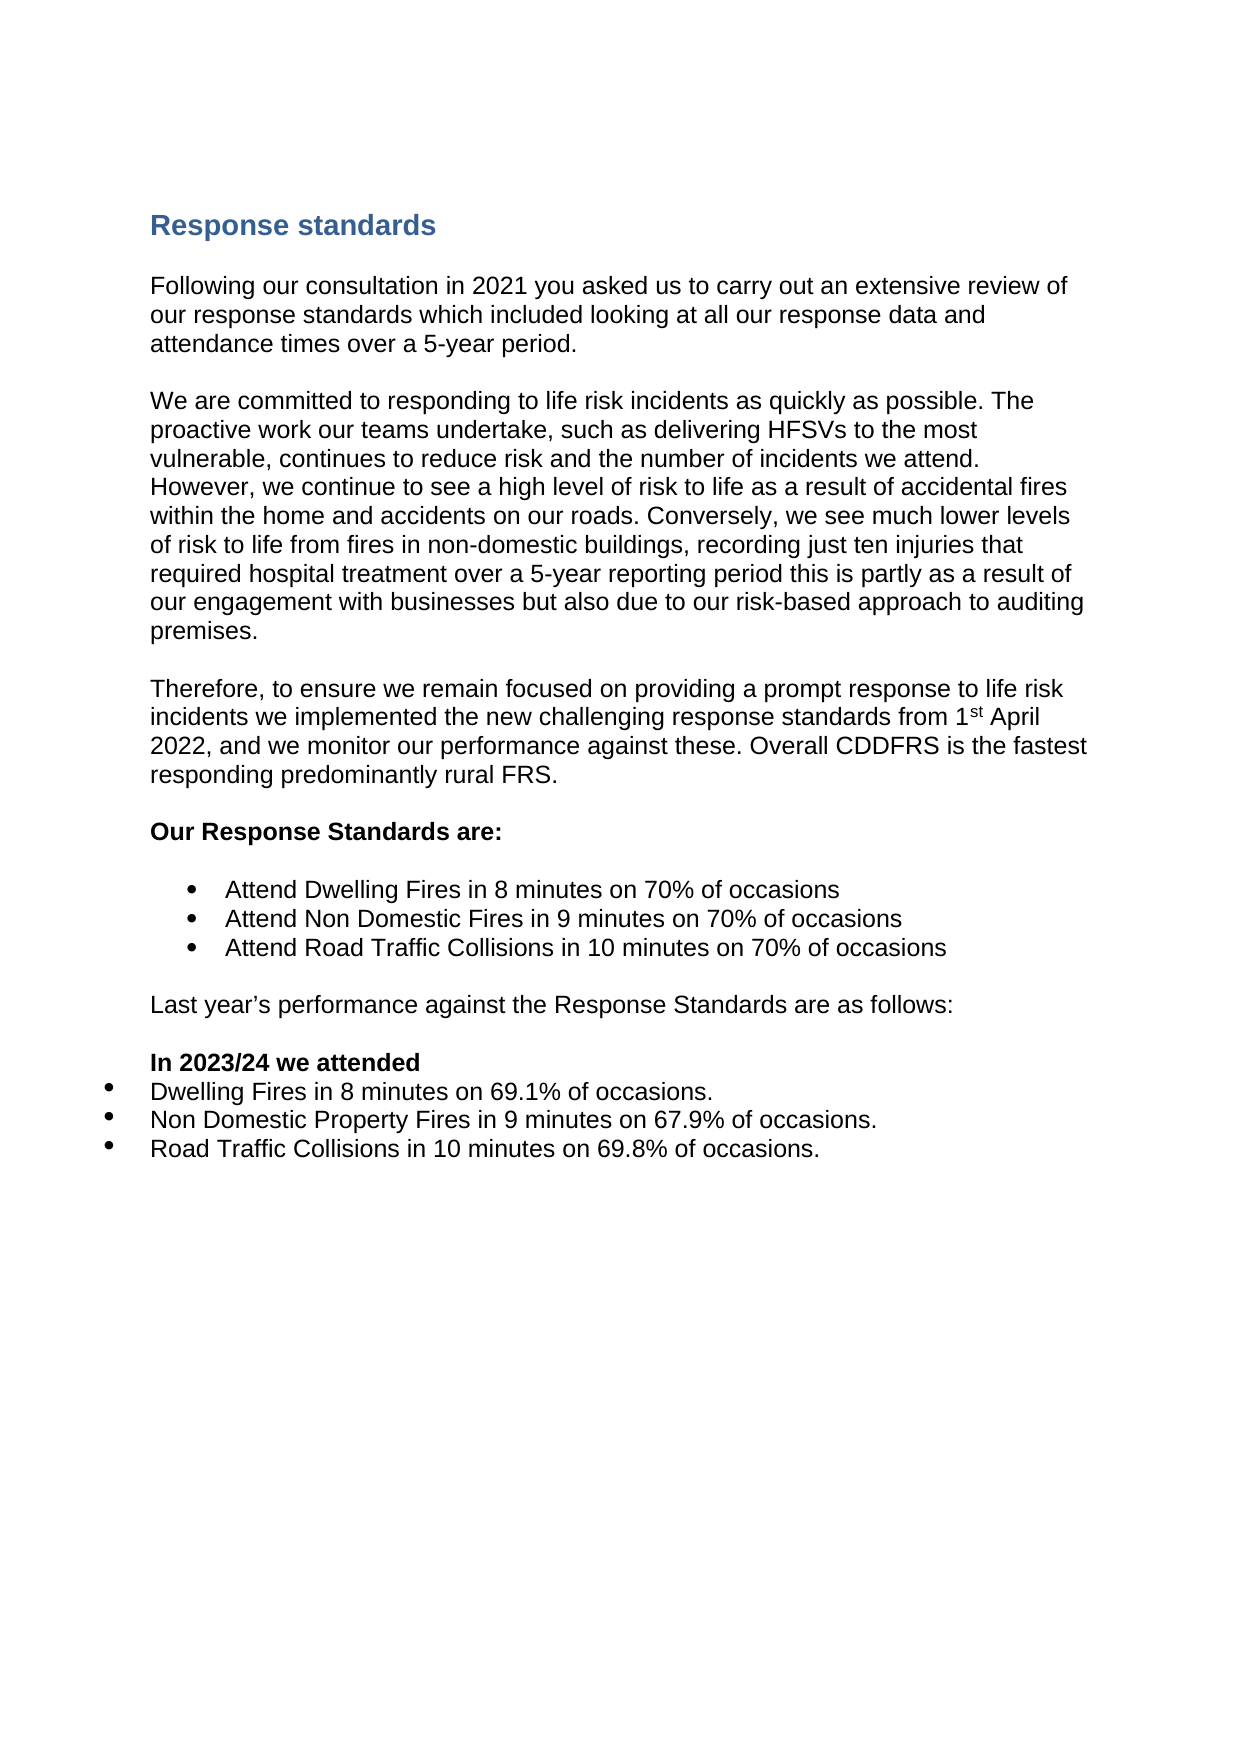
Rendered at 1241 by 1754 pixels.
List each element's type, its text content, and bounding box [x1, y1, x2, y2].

text In 2023/24 we attended [150, 1048, 1090, 1076]
list Attend Dwelling Fires in 8 minutes on 70% of occasions [187, 875, 1090, 904]
list Road Traffic Collisions in 10 minutes on 69.8% of occasions. [104, 1134, 1090, 1163]
list Attend Road Traffic Collisions in 10 minutes on 70% of occasions [187, 933, 1090, 961]
text Therefore, to ensure we remain focused on providing a prompt response to life risk incidents we implemented the new challenging response standards from 1st April 2022, and we monitor our performance against these. Overall CDDFRS is the fastest responding predominantly rural FRS. [150, 674, 1090, 789]
text We are committed to responding to life risk incidents as quickly as possible. The proactive work our teams undertake, such as delivering HFSVs to the most vulnerable, continues to reduce risk and the number of incidents we attend. However, we continue to see a high level of risk to life as a result of accidental fires within the home and accidents on our roads. Conversely, we see much lower levels of risk to life from fires in non-domestic buildings, recording just ten injuries that required hospital treatment over a 5-year reporting period this is partly as a result of our engagement with businesses but also due to our risk-based approach to auditing premises. [150, 386, 1090, 645]
list Last year’s performance against the Response Standards are as follows: [150, 990, 1090, 1019]
list Dwelling Fires in 8 minutes on 69.1% of occasions. [104, 1076, 1090, 1105]
subtitle Response standards [150, 208, 1090, 241]
list Non Domestic Property Fires in 9 minutes on 67.9% of occasions. [104, 1105, 1090, 1134]
text Following our consultation in 2021 you asked us to carry out an extensive review of our response standards which included looking at all our response data and attendance times over a 5-year period. [150, 271, 1090, 357]
list Attend Non Domestic Fires in 9 minutes on 70% of occasions [187, 904, 1090, 933]
text Our Response Standards are: [150, 817, 1090, 846]
